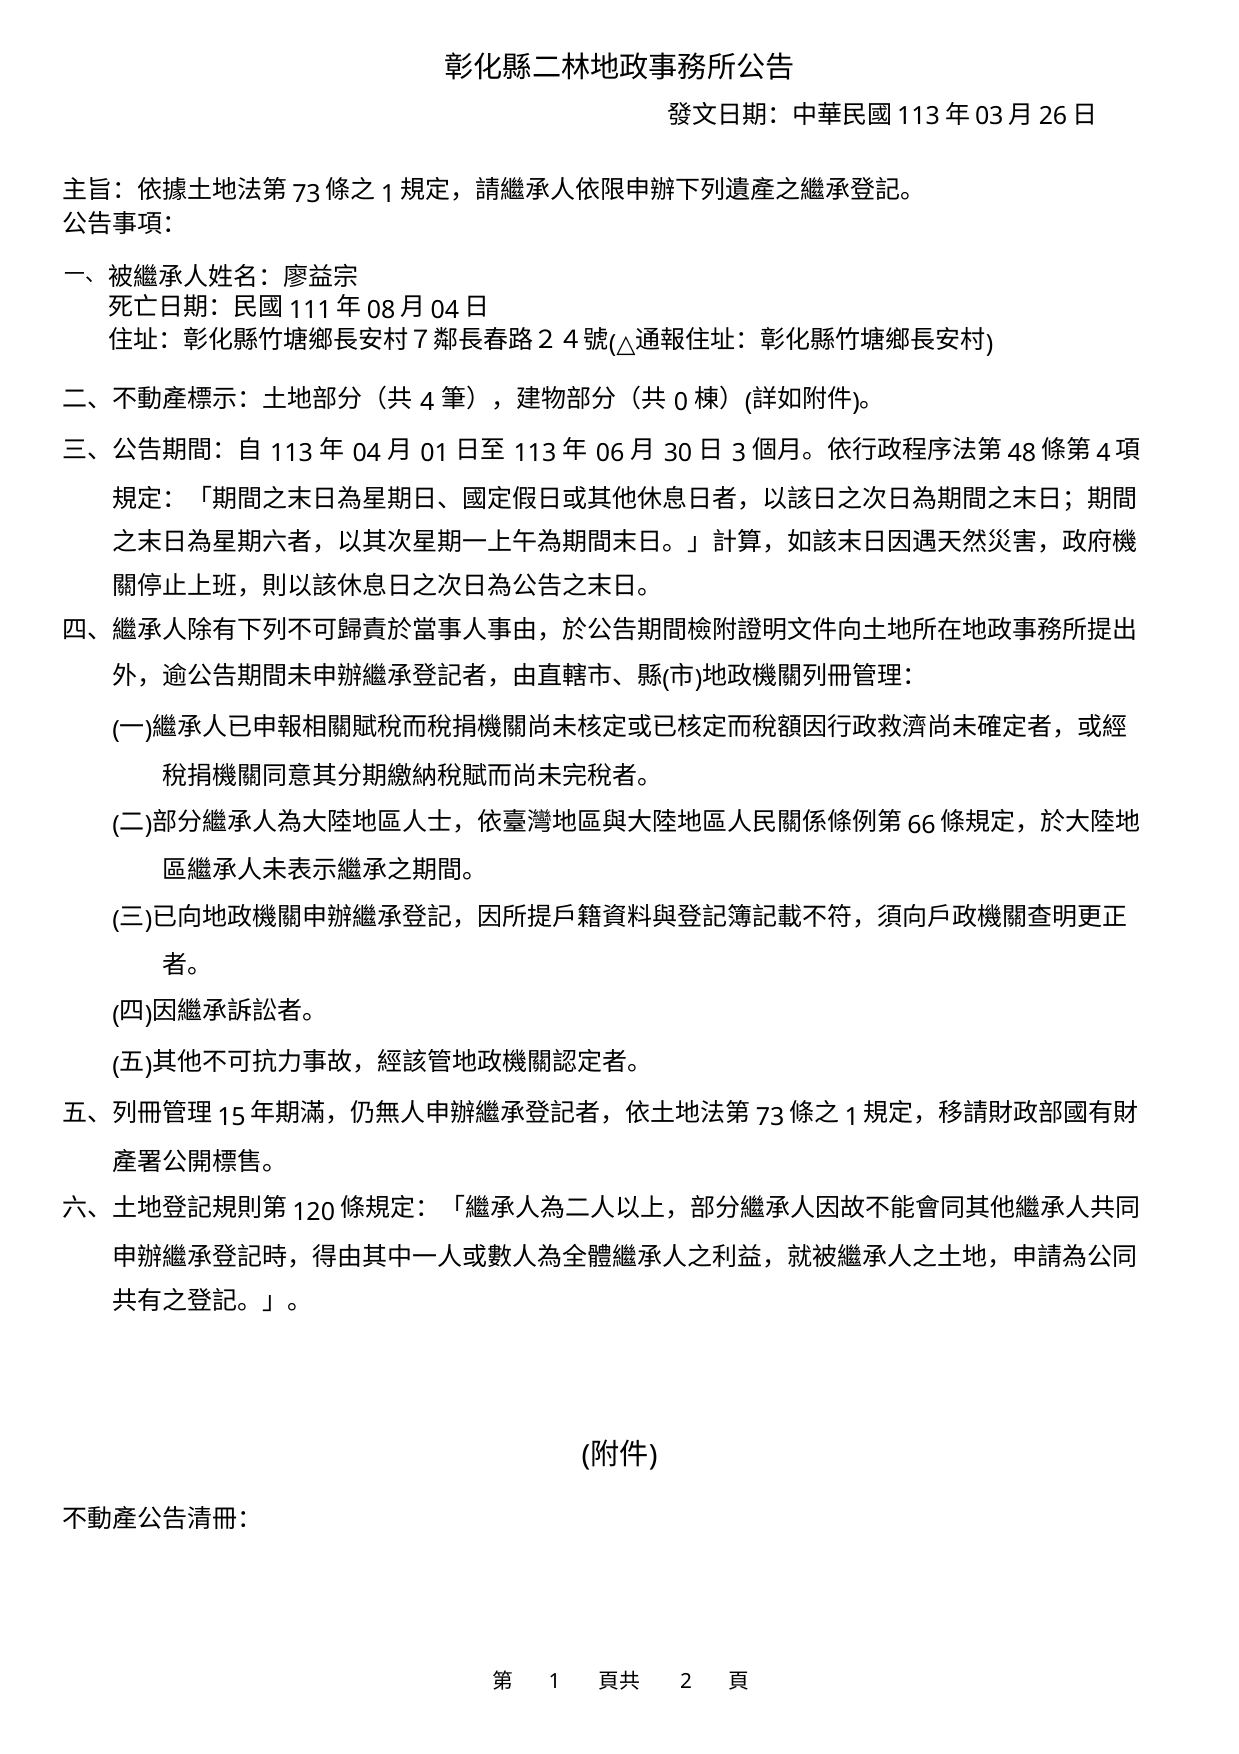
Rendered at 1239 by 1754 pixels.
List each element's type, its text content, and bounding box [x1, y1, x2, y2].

table_header [1177, 0, 1239, 41]
table_cell 頁共 [585, 1661, 653, 1701]
table_header [653, 0, 667, 41]
table_cell [483, 135, 523, 176]
table_cell [523, 135, 585, 176]
table_header [109, 0, 482, 41]
table_cell [0, 176, 62, 246]
table_cell [718, 1557, 759, 1661]
table_cell [0, 384, 62, 1383]
table_cell [0, 1383, 62, 1423]
table_cell 被繼承人姓名：廖益宗 死亡日期：民國111年08月04日 住址：彰化縣竹塘鄉長安村７鄰長春路２４號(△通報住址：彰化縣竹塘鄉長安村) [109, 263, 1177, 384]
table_cell [718, 1383, 759, 1423]
table_cell [523, 95, 585, 135]
table_cell [62, 95, 109, 135]
table_cell [483, 95, 523, 135]
table_cell [0, 263, 62, 313]
table_cell 頁 [718, 1661, 759, 1701]
table_header [585, 0, 653, 41]
table_cell (附件) [62, 1424, 1177, 1485]
table_cell [1177, 41, 1239, 94]
table_header [667, 0, 718, 41]
table_cell [585, 1557, 653, 1661]
table_cell [759, 1661, 1177, 1701]
table_cell [0, 246, 62, 262]
table_cell [1177, 246, 1239, 262]
table_header [718, 0, 759, 41]
table_cell [1177, 95, 1239, 135]
table_cell [62, 1557, 109, 1661]
table_cell [1177, 314, 1239, 384]
table_cell [109, 135, 482, 176]
table_cell [62, 1383, 109, 1423]
table_cell [667, 1383, 718, 1423]
table_cell [1177, 263, 1239, 313]
table_cell [718, 135, 759, 176]
table_cell [62, 314, 109, 384]
table_cell [653, 1557, 667, 1661]
table_header [0, 0, 62, 41]
table_cell [0, 314, 62, 384]
table_cell [1177, 1424, 1239, 1485]
table_cell [1177, 1557, 1239, 1661]
table_cell [1177, 176, 1239, 246]
table_cell [0, 1424, 62, 1485]
table_cell 彰化縣二林地政事務所公告 [62, 41, 1177, 94]
table_cell [109, 1661, 482, 1701]
table_cell [0, 1485, 62, 1557]
table_cell [109, 1383, 482, 1423]
table_cell [1177, 1485, 1239, 1557]
table_cell 主旨：依據土地法第73條之1規定，請繼承人依限申辦下列遺產之繼承登記。 公告事項： [62, 176, 1177, 262]
table_header [523, 0, 585, 41]
table_cell [1177, 1383, 1239, 1423]
table_cell [1177, 135, 1239, 176]
table_cell [759, 1557, 1177, 1661]
table_cell [483, 1557, 523, 1661]
table_cell [62, 1661, 109, 1701]
table_cell 1 [523, 1661, 585, 1701]
table_cell [0, 1557, 62, 1661]
table_cell [109, 95, 482, 135]
table_header [62, 0, 109, 41]
table_cell [523, 1557, 585, 1661]
table_cell [0, 41, 62, 94]
table_cell [1177, 384, 1239, 1383]
table_cell [483, 1383, 523, 1423]
table_cell [523, 1383, 585, 1423]
table_cell 二、不動產標示：土地部分（共 4 筆），建物部分（共 0 棟）(詳如附件)。 三、公告期間：自 113 年 04 月 01 日至 113 年 06 月 30 日 3 個月。依行政程序法第48條第4項 規定：「期間之末日為星期日、國定假日或其他休息日者，以該日之次日為期間之末日；期間 之末日為星期六者，以其次星期一上午為期間末日。」計算，如該末日因遇天然災害，政府機 關停止上班，則以該休息日之次日為公告之末日。 四、繼承人除有下列不可歸責於當事人事由，於公告期間檢附證明文件向土地所在地政事務所提出 外，逾公告期間未申辦繼承登記者，由直轄市、縣(市)地政機關列冊管理： (一)繼承人已申報相關賦稅而稅捐機關尚未核定或已核定而稅額因行政救濟尚未確定者，或經 稅捐機關同意其分期繳納稅賦而尚未完稅者。 (二)部分繼承人為大陸地區人士，依臺灣地區與大陸地區人民關係條例第66條規定，於大陸地 區繼承人未表示繼承之期間。 (三)已向地政機關申辦繼承登記，因所提戶籍資料與登記簿記載不符，須向戶政機關查明更正 者。 (四)因繼承訴訟者。 (五)其他不可抗力事故，經該管地政機關認定者。 五、列冊管理15年期滿，仍無人申辦繼承登記者，依土地法第73條之1規定，移請財政部國有財 產署公開標售。 六、土地登記規則第120條規定：「繼承人為二人以上，部分繼承人因故不能會同其他繼承人共同 申辦繼承登記時，得由其中一人或數人為全體繼承人之利益，就被繼承人之土地，申請為公同 共有之登記。」。 [62, 384, 1177, 1383]
table_cell [585, 135, 653, 176]
table_cell 第 [483, 1661, 523, 1701]
table_cell [653, 95, 667, 135]
table_cell [585, 95, 653, 135]
table_cell [653, 1383, 667, 1423]
table_cell [1177, 1661, 1239, 1701]
table_cell [653, 135, 667, 176]
table_header [483, 0, 523, 41]
table_cell [0, 95, 62, 135]
table_cell 一、 [62, 263, 109, 313]
table_cell 發文日期：中華民國113年03月26日 [667, 95, 1177, 135]
table_cell 不動產公告清冊： [62, 1485, 1177, 1557]
table_cell 2 [653, 1661, 718, 1701]
table_cell [62, 135, 109, 176]
table_cell [0, 1661, 62, 1701]
table_cell [759, 135, 1177, 176]
table_cell [667, 1557, 718, 1661]
table_cell [109, 1557, 482, 1661]
table_cell [0, 135, 62, 176]
table_header [759, 0, 1177, 41]
table_cell [759, 1383, 1177, 1423]
table_cell [585, 1383, 653, 1423]
table_cell [667, 135, 718, 176]
